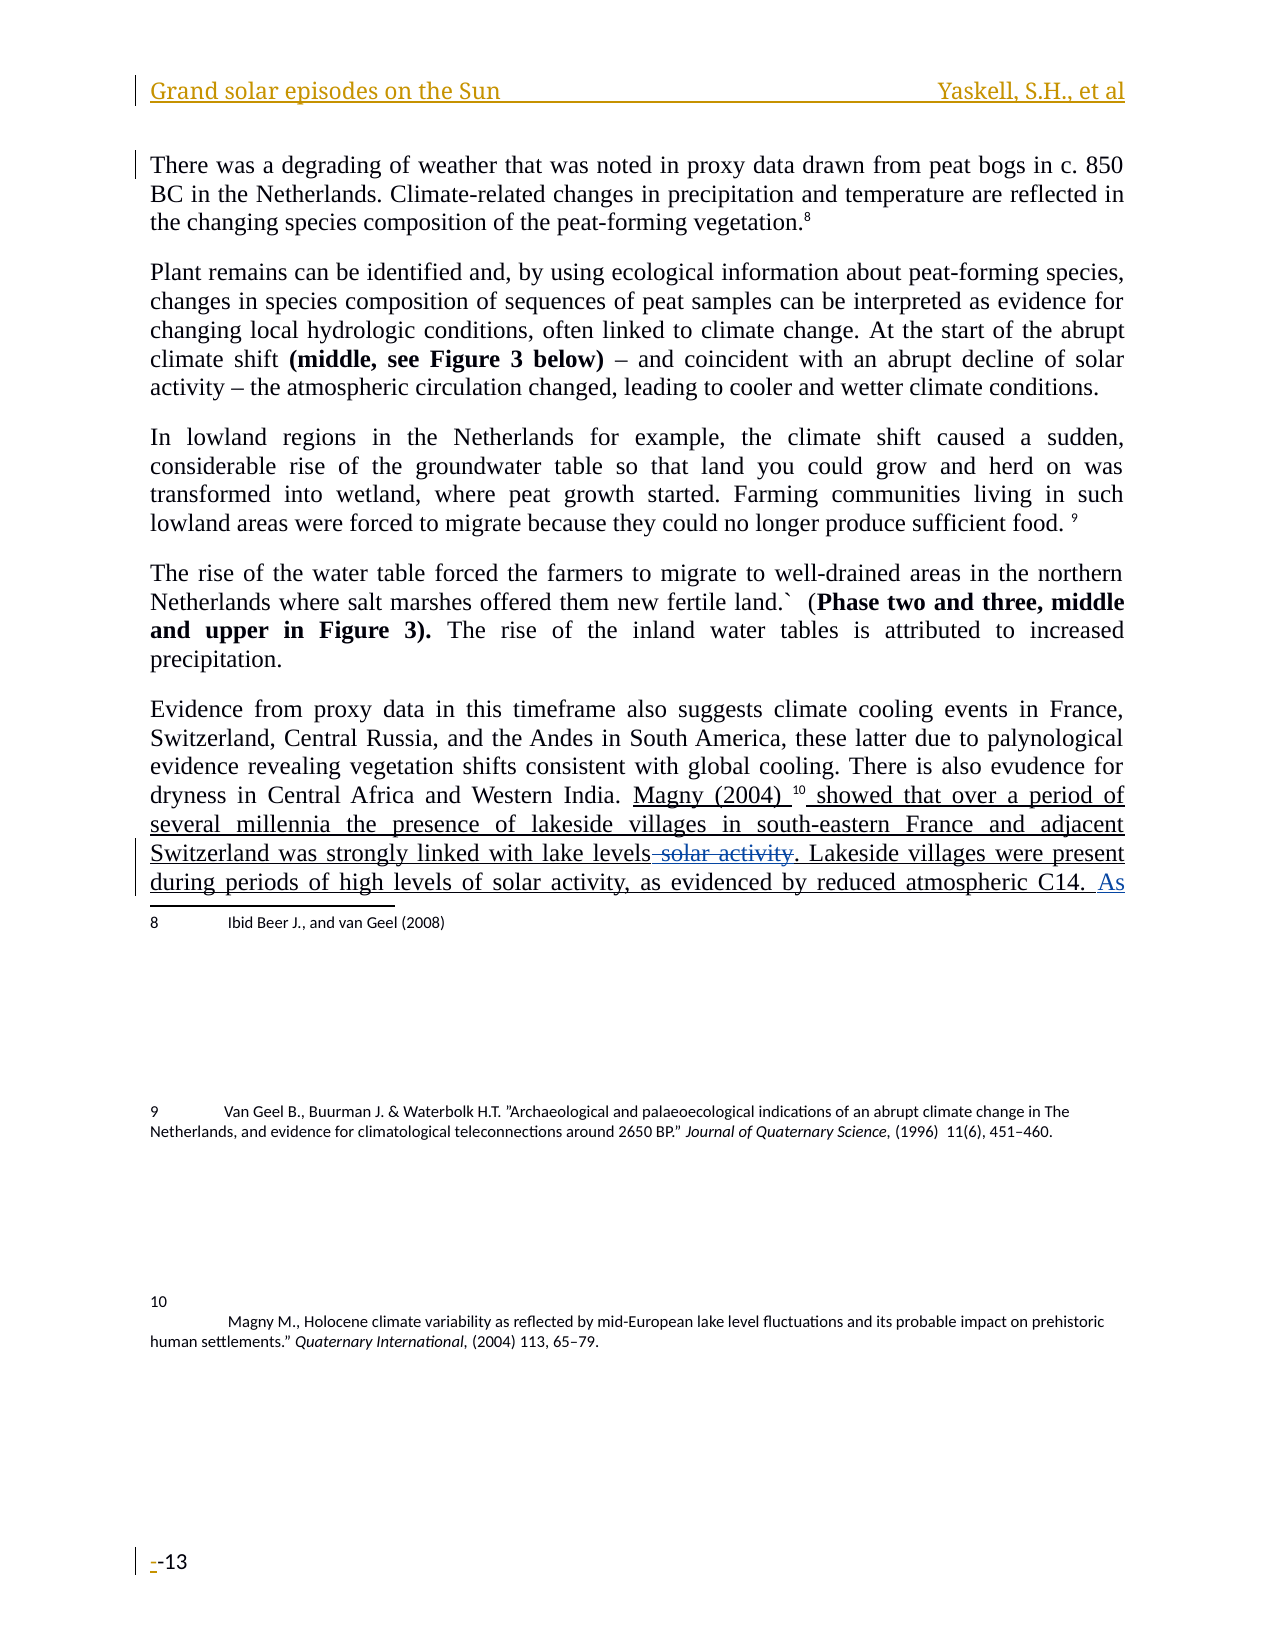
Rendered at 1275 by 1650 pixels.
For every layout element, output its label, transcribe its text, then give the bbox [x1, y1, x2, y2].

text Evidence from proxy data in this timeframe also suggests climate cooling events in France, Switzerland, Central Russia, and the Andes in South America, these latter due to palynological evidence revealing vegetation shifts consistent with global cooling. There is also evudence for dryness in Central Africa and Western India. Magny (2004) showed that over a period of several millennia the presence of lakeside villages in south-eastern France and adjacent Switzerland was strongly linked with lake levels. Lakeside villages were present during periods of high levels of solar activity, as evidenced by reduced atmospheric C14. As previously mentioned, the production of C14 is regulated by solar activity, and therefore periods of increased ?mire? surface wetness and increased lake levels (peaks of 14C!) have been interpreted as evidence for solar forcing of climate change (the effects of sudden declines in solar activity). No lakeside villages occurred after 850 BC. [Howell call for clarification - Here you leave us hanging with no explanation. Is this to say that after 850 BC and up to the present day, there have never been villages at thes lakeside sites? Why? It seems that they would likely still be warm enough, or have they dried up?] [150, 864, 1125, 896]
text Plant remains can be identified and, by using ecological information about peat-forming species, changes in species composition of sequences of peat samples can be interpreted as evidence for changing local hydrologic conditions, often linked to climate change. At the start of the abrupt climate shift (middle, see Figure 3 below) – and coincident with an abrupt decline of solar activity – the atmospheric circulation changed, leading to cooler and wetter climate conditions. [150, 257, 1125, 401]
text In lowland regions in the Netherlands for example, the climate shift caused a sudden, considerable rise of the groundwater table so that land you could grow and herd on was transformed into wetland, where peat growth started. Farming communities living in such lowland areas were forced to migrate because they could no longer produce sufficient food. [150, 422, 1125, 537]
text Van Geel B., Buurman J. & Waterbolk H.T. ”Archaeological and palaeoecological indications of an abrupt climate change in The Netherlands, and evidence for climatological teleconnections around 2650 BP.” Journal of Quaternary Science, (1996) 11(6), 451–460. [150, 1101, 1125, 1142]
text Evidence from proxy data in this timeframe also suggests climate cooling events in France, Switzerland, Central Russia, and the Andes in South America, these latter due to palynological evidence revealing vegetation shifts consistent with global cooling. There is also evudence for dryness in Central Africa and Western India. Magny (2004) showed that over a period of several millennia the presence of lakeside villages in south-eastern France and adjacent Switzerland was strongly linked with lake levels. Lakeside villages were present during periods of high levels of solar activity, as evidenced by reduced atmospheric C14. As previously mentioned, the production of C14 is regulated by solar activity, and therefore periods of increased ?mire? surface wetness and increased lake levels (peaks of 14C!) have been interpreted as evidence for solar forcing of climate change (the effects of sudden declines in solar activity). No lakeside villages occurred after 850 BC. [Howell call for clarification - Here you leave us hanging with no explanation. Is this to say that after 850 BC and up to the present day, there have never been villages at thes lakeside sites? Why? It seems that they would likely still be warm enough, or have they dried up?] [150, 694, 1125, 834]
text Evidence from proxy data in this timeframe also suggests climate cooling events in France, Switzerland, Central Russia, and the Andes in South America, these latter due to palynological evidence revealing vegetation shifts consistent with global cooling. There is also evudence for dryness in Central Africa and Western India. Magny (2004) showed that over a period of several millennia the presence of lakeside villages in south-eastern France and adjacent Switzerland was strongly linked with lake levels. Lakeside villages were present during periods of high levels of solar activity, as evidenced by reduced atmospheric C14. As previously mentioned, the production of C14 is regulated by solar activity, and therefore periods of increased ?mire? surface wetness and increased lake levels (peaks of 14C!) have been interpreted as evidence for solar forcing of climate change (the effects of sudden declines in solar activity). No lakeside villages occurred after 850 BC. [Howell call for clarification - Here you leave us hanging with no explanation. Is this to say that after 850 BC and up to the present day, there have never been villages at thes lakeside sites? Why? It seems that they would likely still be warm enough, or have they dried up?] [150, 836, 1125, 863]
text Ibid Beer J., and van Geel (2008) [150, 912, 1125, 932]
text There was a degrading of weather that was noted in proxy data drawn from peat bogs in c. 850 BC in the Netherlands. Climate-related changes in precipitation and temperature are reflected in the changing species composition of the peat-forming vegetation. [150, 150, 1125, 237]
text The rise of the water table forced the farmers to migrate to well-drained areas in the northern Netherlands where salt marshes offered them new fertile land.` (Phase two and three, middle and upper in Figure 3). The rise of the inland water tables is attributed to increased precipitation. [150, 558, 1125, 673]
text Magny M., Holocene climate variability as reflected by mid-European lake level fluctuations and its probable impact on prehistoric human settlements.” Quaternary International, (2004) 113, 65–79. [150, 1311, 1125, 1352]
